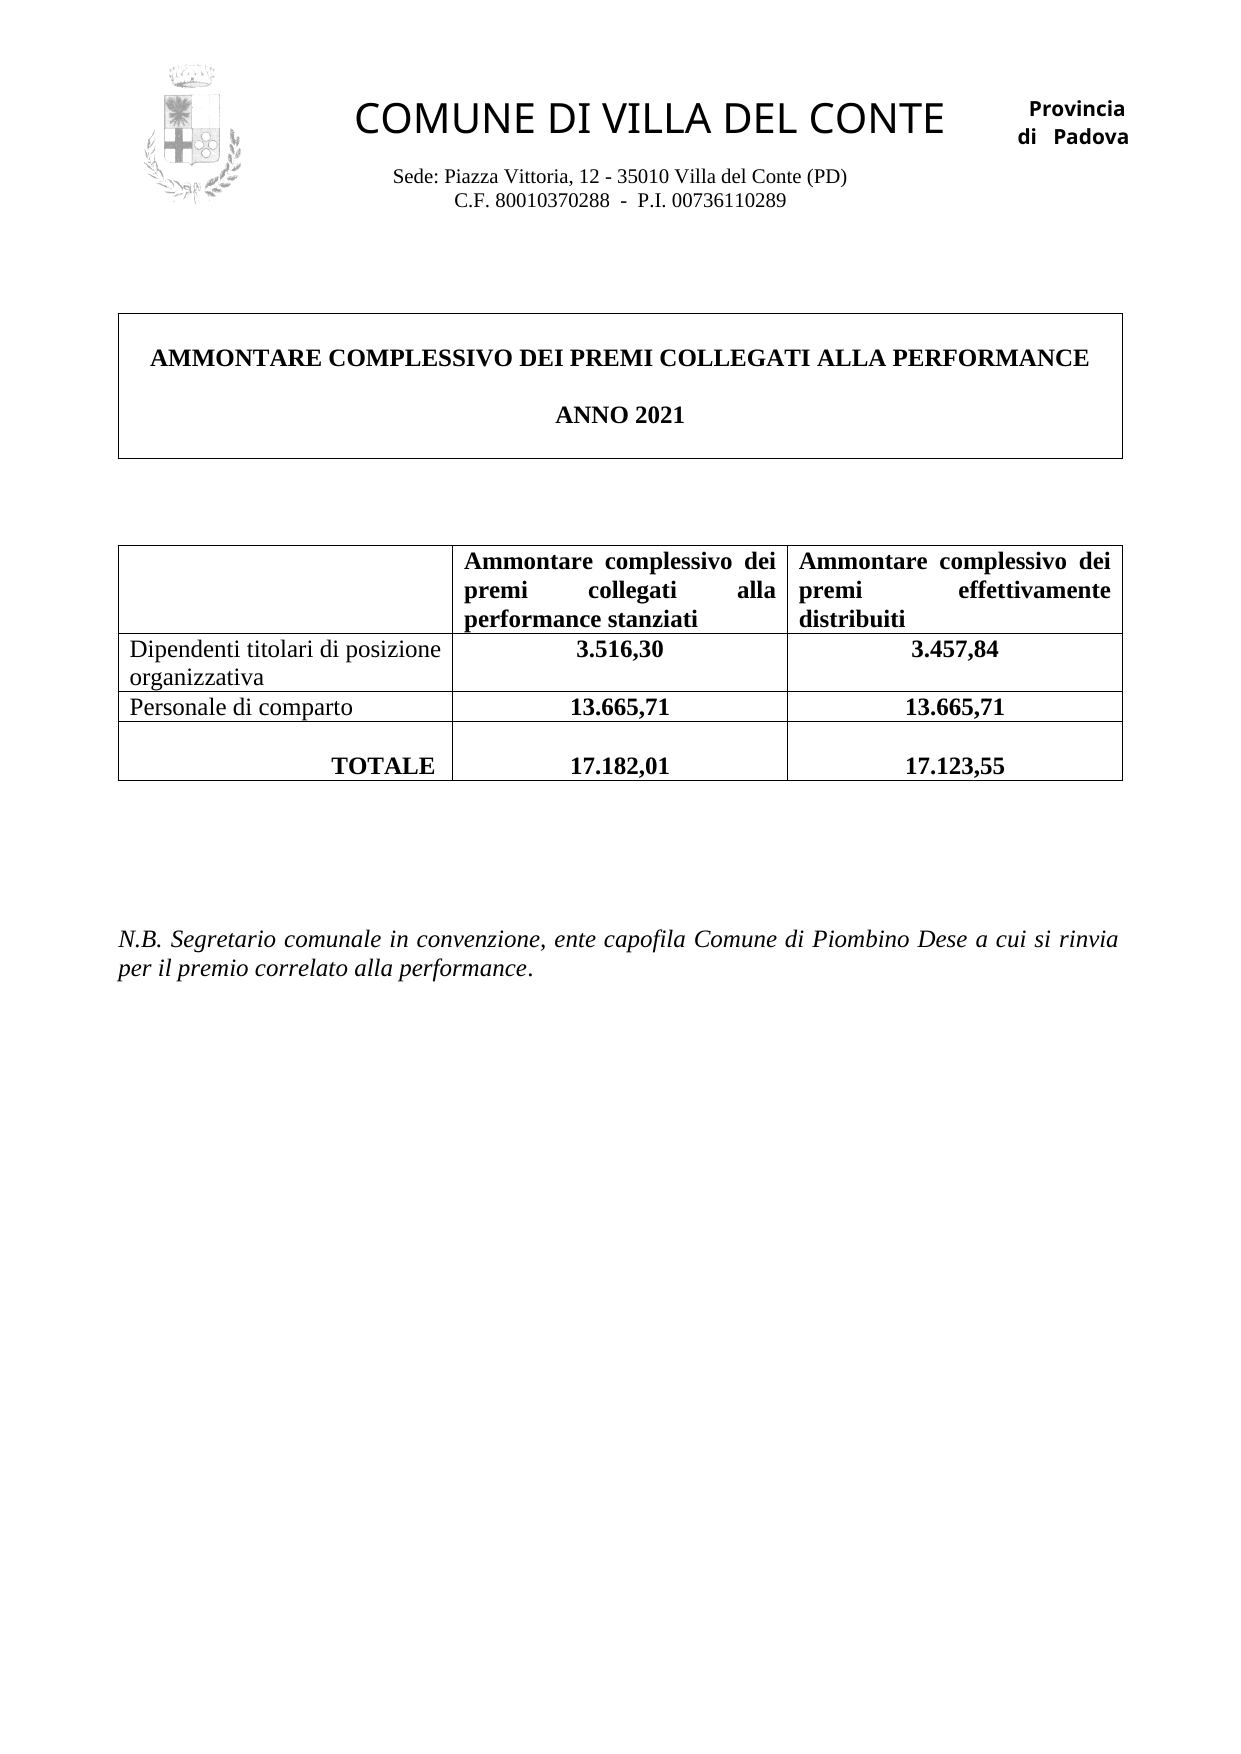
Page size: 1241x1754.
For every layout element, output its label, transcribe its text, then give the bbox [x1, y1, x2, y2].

text Sede: Piazza Vittoria, 12 - 35010 Villa del Conte (PD) [245, 164, 1002, 188]
text N.B. Segretario comunale in convenzione, ente capofila Comune di Piombino Dese a cui si rinvia per il premio correlato alla performance. [118, 924, 1122, 982]
subtitle COMUNE DI VILLA DEL CONTE [245, 86, 1152, 199]
table_cell Personale di comparto [119, 692, 452, 721]
table_header Ammontare complessivo dei premi collegati alla performance stanziati [453, 546, 787, 633]
text di Padova [1017, 122, 1137, 151]
text C.F. 80010370288 - P.I. 00736110289 [118, 188, 1122, 212]
table_cell TOTALE [119, 722, 452, 779]
table_cell 17.182,01 [453, 722, 787, 779]
table_cell 3.457,84 [788, 634, 1122, 691]
subtitle Provincia [1017, 94, 1137, 122]
table_cell 17.123,55 [788, 722, 1122, 779]
table_cell 13.665,71 [788, 692, 1122, 721]
table_header [119, 546, 452, 633]
table_header Ammontare complessivo dei premi effettivamente distribuiti [788, 546, 1122, 633]
table_cell Dipendenti titolari di posizione organizzativa [119, 634, 452, 691]
table_header AMMONTARE COMPLESSIVO DEI PREMI COLLEGATI ALLA PERFORMANCE ANNO 2021 [119, 314, 1122, 458]
table_cell 3.516,30 [453, 634, 787, 691]
table_cell 13.665,71 [453, 692, 787, 721]
